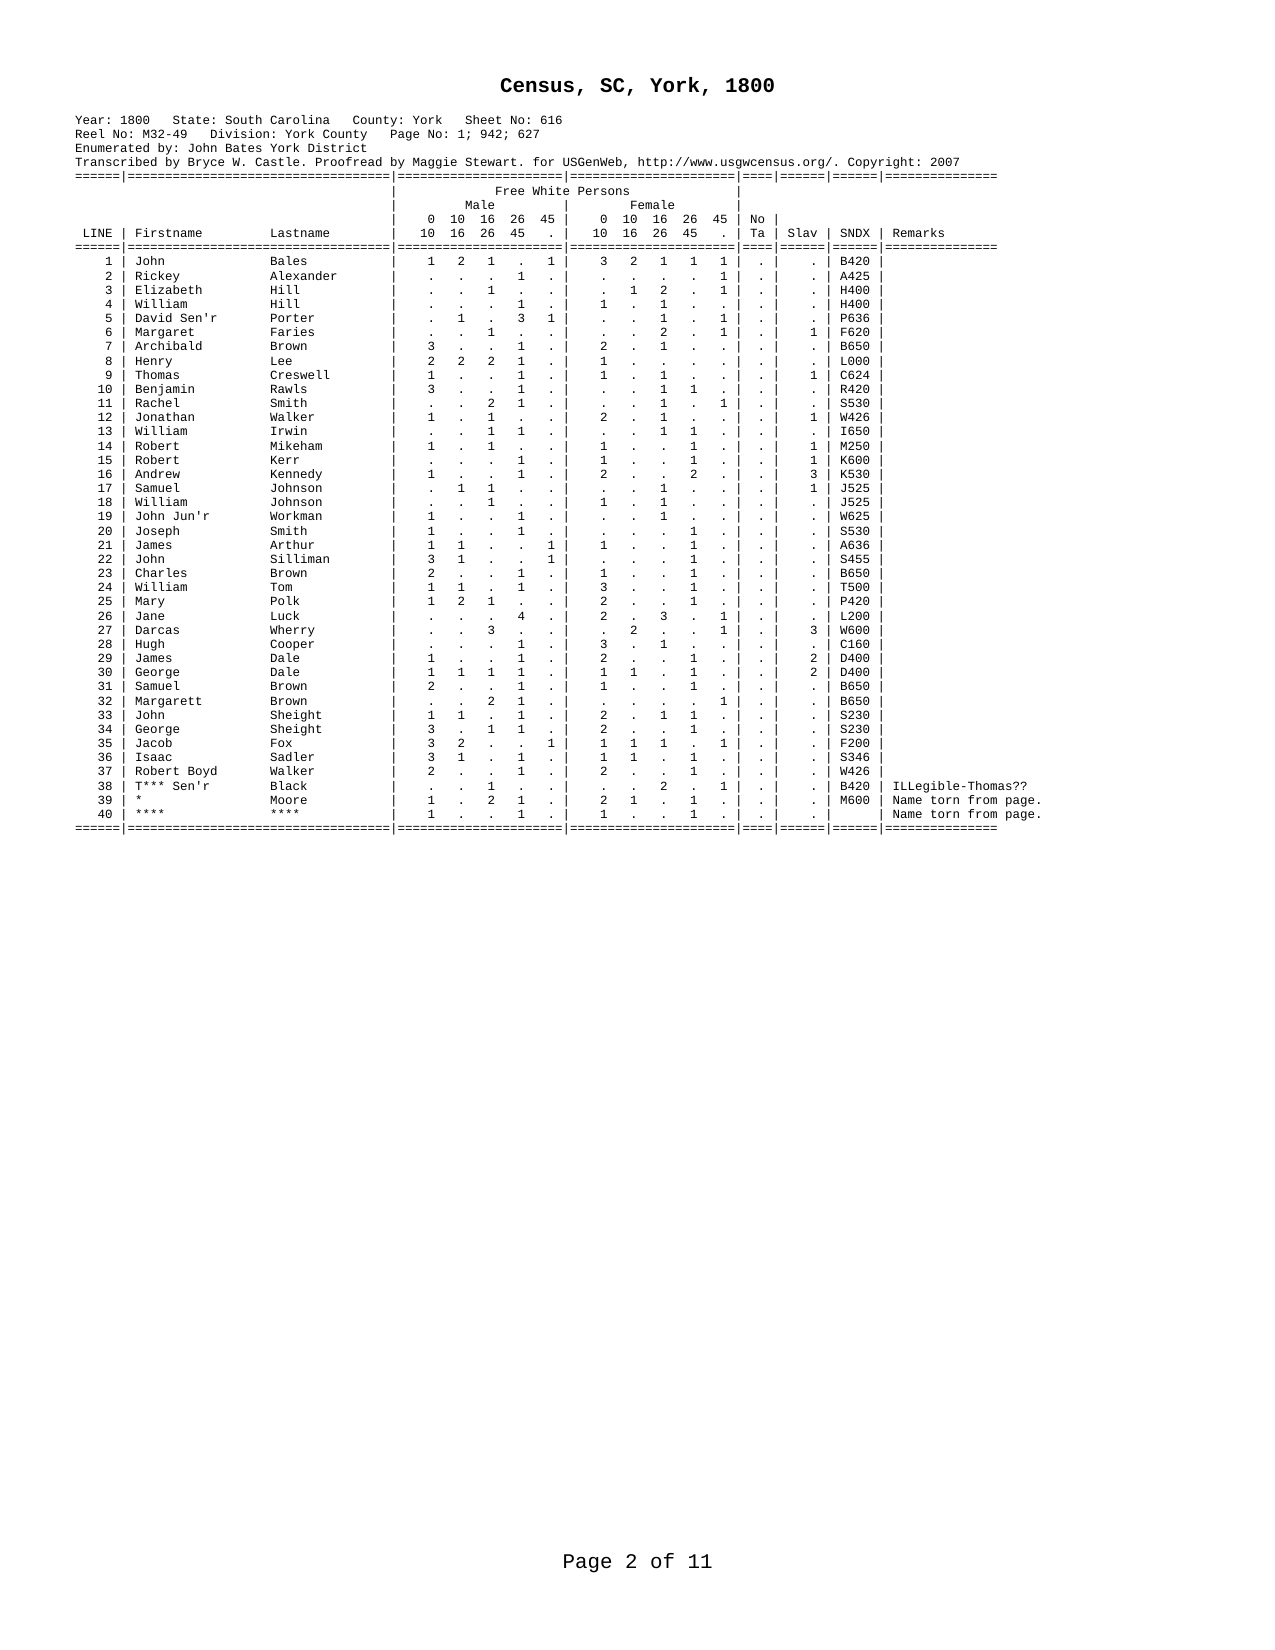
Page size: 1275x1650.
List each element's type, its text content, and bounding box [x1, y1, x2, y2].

text 38 | T*** Sen'r Black | . . 1 . . | . . 2 . 1 | . | . | B420 | ILLegible-Thomas?? [75, 779, 1200, 794]
text 31 | Samuel Brown | 2 . . 1 . | 1 . . 1 . | . | . | B650 | [75, 680, 1200, 694]
text 6 | Margaret Faries | . . 1 . . | . . 2 . 1 | . | 1 | F620 | [75, 326, 1200, 340]
text 8 | Henry Lee | 2 2 2 1 . | 1 . . . . | . | . | L000 | [75, 354, 1200, 369]
text 28 | Hugh Cooper | . . . 1 . | 3 . 1 . . | . | . | C160 | [75, 638, 1200, 652]
text 39 | * Moore | 1 . 2 1 . | 2 1 . 1 . | . | . | M600 | Name torn from page. [75, 794, 1200, 808]
text 25 | Mary Polk | 1 2 1 . . | 2 . . 1 . | . | . | P420 | [75, 595, 1200, 609]
text 36 | Isaac Sadler | 3 1 . 1 . | 1 1 . 1 . | . | . | S346 | [75, 751, 1200, 765]
text 26 | Jane Luck | . . . 4 . | 2 . 3 . 1 | . | . | L200 | [75, 609, 1200, 624]
text 20 | Joseph Smith | 1 . . 1 . | . . . 1 . | . | . | S530 | [75, 524, 1200, 539]
text 29 | James Dale | 1 . . 1 . | 2 . . 1 . | . | 2 | D400 | [75, 652, 1200, 666]
text 19 | John Jun'r Workman | 1 . . 1 . | . . 1 . . | . | . | W625 | [75, 510, 1200, 524]
text 13 | William Irwin | . . 1 1 . | . . 1 1 . | . | . | I650 | [75, 425, 1200, 439]
text LINE | Firstname Lastname | 10 16 26 45 . | 10 16 26 45 . | Ta | Slav | SNDX | Remarks [75, 227, 1200, 241]
text ======|===================================|======================|======================|====|======|======|=============== [75, 822, 1200, 836]
text | Male | Female | [75, 199, 1200, 213]
text 5 | David Sen'r Porter | . 1 . 3 1 | . . 1 . 1 | . | . | P636 | [75, 312, 1200, 326]
text Enumerated by: John Bates York District [75, 142, 1200, 156]
text 12 | Jonathan Walker | 1 . 1 . . | 2 . 1 . . | . | 1 | W426 | [75, 411, 1200, 425]
text Year: 1800 State: South Carolina County: York Sheet No: 616 [75, 114, 1200, 128]
text 4 | William Hill | . . . 1 . | 1 . 1 . . | . | . | H400 | [75, 298, 1200, 312]
text 1 | John Bales | 1 2 1 . 1 | 3 2 1 1 1 | . | . | B420 | [75, 255, 1200, 269]
text 3 | Elizabeth Hill | . . 1 . . | . 1 2 . 1 | . | . | H400 | [75, 284, 1200, 298]
text 24 | William Tom | 1 1 . 1 . | 3 . . 1 . | . | . | T500 | [75, 581, 1200, 595]
text | Free White Persons | [75, 184, 1200, 199]
text 40 | **** **** | 1 . . 1 . | 1 . . 1 . | . | . | | Name torn from page. [75, 808, 1200, 822]
text Reel No: M32-49 Division: York County Page No: 1; 942; 627 [75, 128, 1200, 142]
text ======|===================================|======================|======================|====|======|======|=============== [75, 241, 1200, 255]
text 18 | William Johnson | . . 1 . . | 1 . 1 . . | . | . | J525 | [75, 496, 1200, 510]
text | 0 10 16 26 45 | 0 10 16 26 45 | No | [75, 213, 1200, 227]
text 15 | Robert Kerr | . . . 1 . | 1 . . 1 . | . | 1 | K600 | [75, 454, 1200, 468]
text ======|===================================|======================|======================|====|======|======|=============== [75, 170, 1200, 184]
text 11 | Rachel Smith | . . 2 1 . | . . 1 . 1 | . | . | S530 | [75, 397, 1200, 411]
text 30 | George Dale | 1 1 1 1 . | 1 1 . 1 . | . | 2 | D400 | [75, 666, 1200, 680]
text 16 | Andrew Kennedy | 1 . . 1 . | 2 . . 2 . | . | 3 | K530 | [75, 468, 1200, 482]
text 10 | Benjamin Rawls | 3 . . 1 . | . . 1 1 . | . | . | R420 | [75, 383, 1200, 397]
text 27 | Darcas Wherry | . . 3 . . | . 2 . . 1 | . | 3 | W600 | [75, 624, 1200, 638]
text 2 | Rickey Alexander | . . . 1 . | . . . . 1 | . | . | A425 | [75, 269, 1200, 284]
text 14 | Robert Mikeham | 1 . 1 . . | 1 . . 1 . | . | 1 | M250 | [75, 439, 1200, 454]
text 37 | Robert Boyd Walker | 2 . . 1 . | 2 . . 1 . | . | . | W426 | [75, 765, 1200, 779]
text 9 | Thomas Creswell | 1 . . 1 . | 1 . 1 . . | . | 1 | C624 | [75, 369, 1200, 383]
text 32 | Margarett Brown | . . 2 1 . | . . . . 1 | . | . | B650 | [75, 694, 1200, 709]
text Transcribed by Bryce W. Castle. Proofread by Maggie Stewart. for USGenWeb, http://www.usgwcensus.org/. Copyright: 2007 [75, 156, 1200, 170]
text 22 | John Silliman | 3 1 . . 1 | . . . 1 . | . | . | S455 | [75, 553, 1200, 567]
text 17 | Samuel Johnson | . 1 1 . . | . . 1 . . | . | 1 | J525 | [75, 482, 1200, 496]
text 33 | John Sheight | 1 1 . 1 . | 2 . 1 1 . | . | . | S230 | [75, 709, 1200, 723]
text 23 | Charles Brown | 2 . . 1 . | 1 . . 1 . | . | . | B650 | [75, 567, 1200, 581]
text 34 | George Sheight | 3 . 1 1 . | 2 . . 1 . | . | . | S230 | [75, 723, 1200, 737]
text 7 | Archibald Brown | 3 . . 1 . | 2 . 1 . . | . | . | B650 | [75, 340, 1200, 354]
text 35 | Jacob Fox | 3 2 . . 1 | 1 1 1 . 1 | . | . | F200 | [75, 737, 1200, 751]
text 21 | James Arthur | 1 1 . . 1 | 1 . . 1 . | . | . | A636 | [75, 539, 1200, 553]
